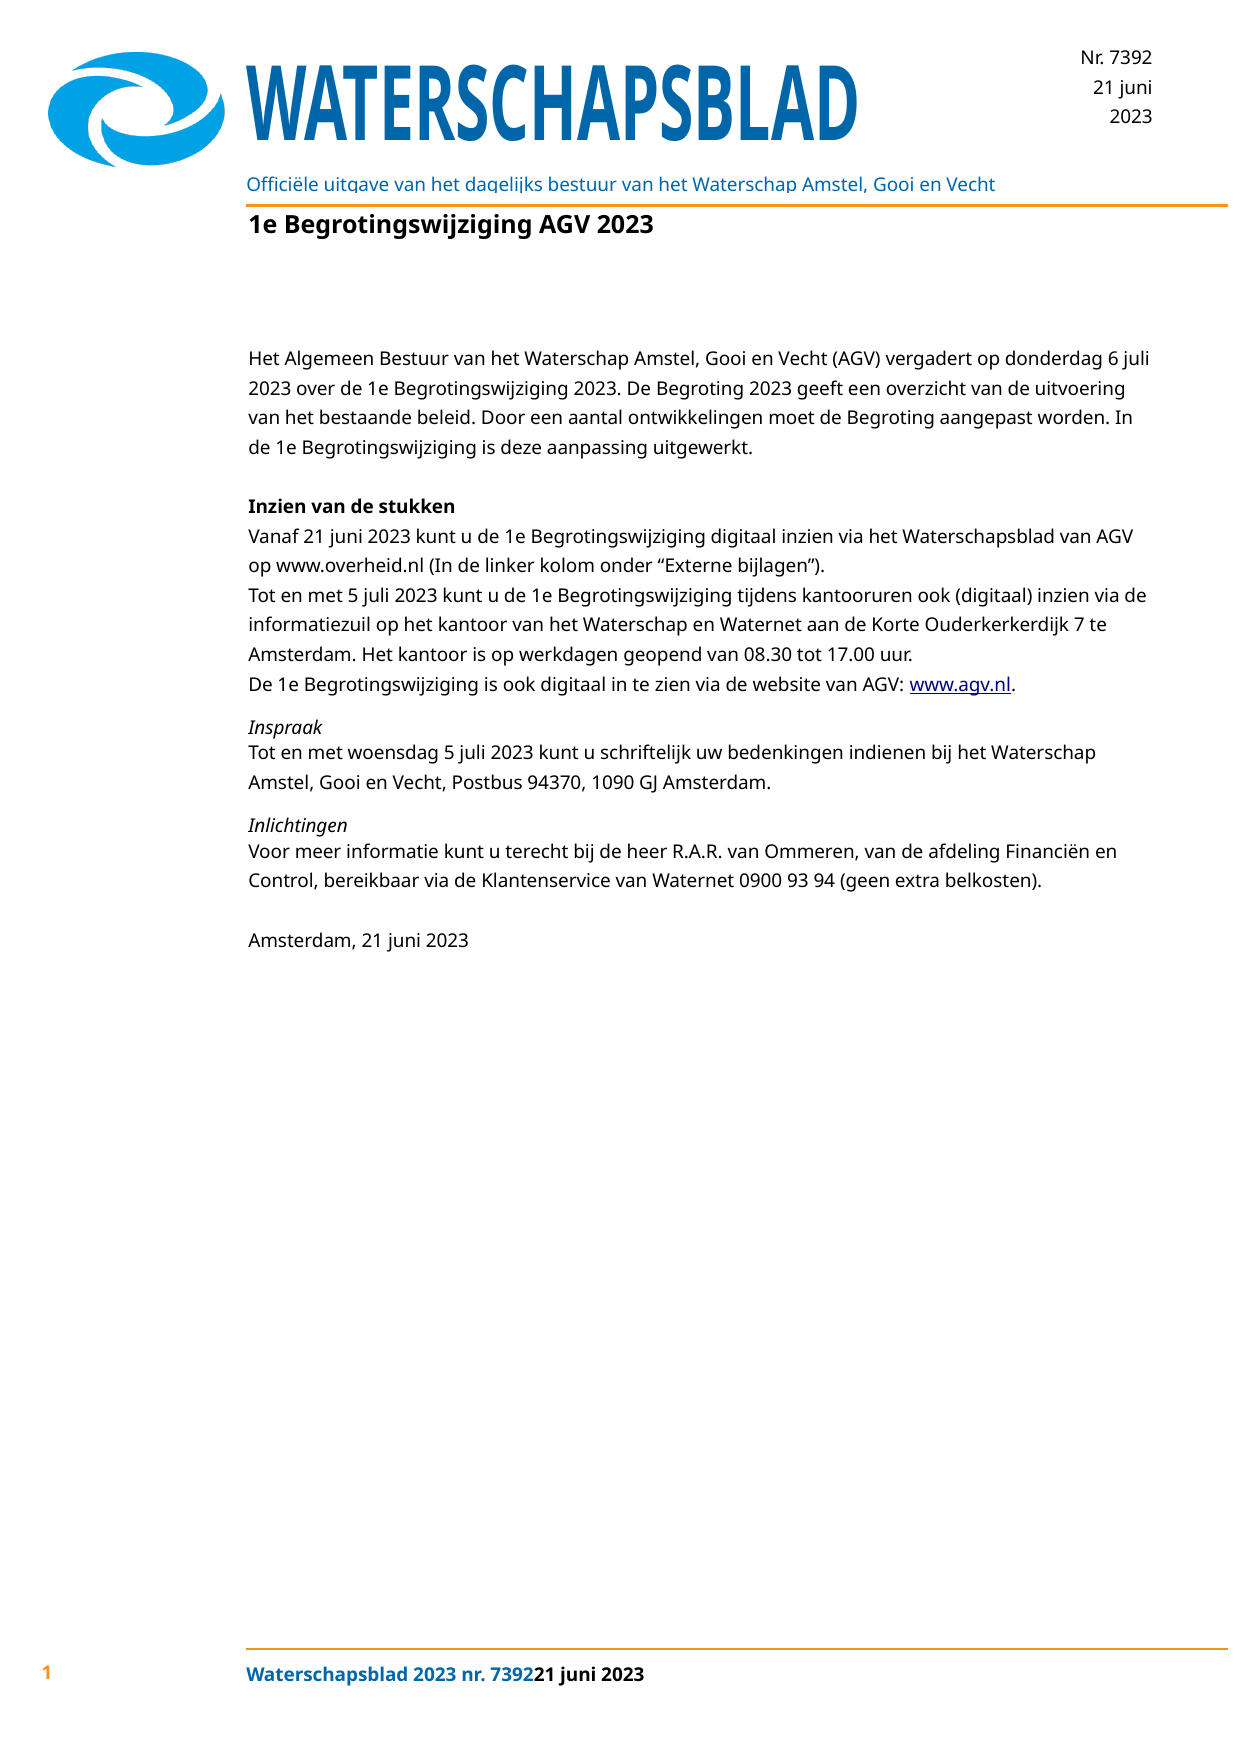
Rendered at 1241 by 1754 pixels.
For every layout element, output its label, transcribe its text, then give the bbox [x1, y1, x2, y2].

text Tot en met 5 juli 2023 kunt u de 1e Begrotingswijziging tijdens kantooruren ook (digitaal) inzien via de informatiezuil op het kantoor van het Waterschap en Waternet aan de Korte Ouderkerkerdijk 7 te Amsterdam. Het kantoor is op werkdagen geopend van 08.30 tot 17.00 uur. [248, 582, 1152, 667]
text Het Algemeen Bestuur van het Waterschap Amstel, Gooi en Vecht (AGV) vergadert op donderdag 6 juli 2023 over de 1e Begrotingswijziging 2023. De Begroting 2023 geeft een overzicht van de uitvoering van het bestaande beleid. Door een aantal ontwikkelingen moet de Begroting aangepast worden. In de 1e Begrotingswijziging is deze aanpassing uitgewerkt. [248, 345, 1152, 460]
text Amsterdam, 21 juni 2023 [248, 927, 1152, 952]
text Inzien van de stukken [248, 493, 1152, 519]
text Vanaf 21 juni 2023 kunt u de 1e Begrotingswijziging digitaal inzien via het Waterschapsblad van AGV op www.overheid.nl (In de linker kolom onder “Externe bijlagen”). [248, 523, 1152, 578]
text De 1e Begrotingswijziging is ook digitaal in te zien via de website van AGV: www.agv.nl. [248, 671, 1152, 696]
picture [41, 47, 231, 172]
text Inspraak [248, 714, 1152, 739]
text Inlichtingen [248, 812, 1152, 838]
text 1e Begrotingswijziging AGV 2023 [248, 207, 1152, 241]
text Voor meer informatie kunt u terecht bij de heer R.A.R. van Ommeren, van de afdeling Financiën en Control, bereikbaar via de Klantenservice van Waternet 0900 93 94 (geen extra belkosten). [248, 838, 1152, 893]
text Tot en met woensdag 5 juli 2023 kunt u schriftelijk uw bedenkingen indienen bij het Waterschap Amstel, Gooi en Vecht, Postbus 94370, 1090 GJ Amsterdam. [248, 739, 1152, 795]
